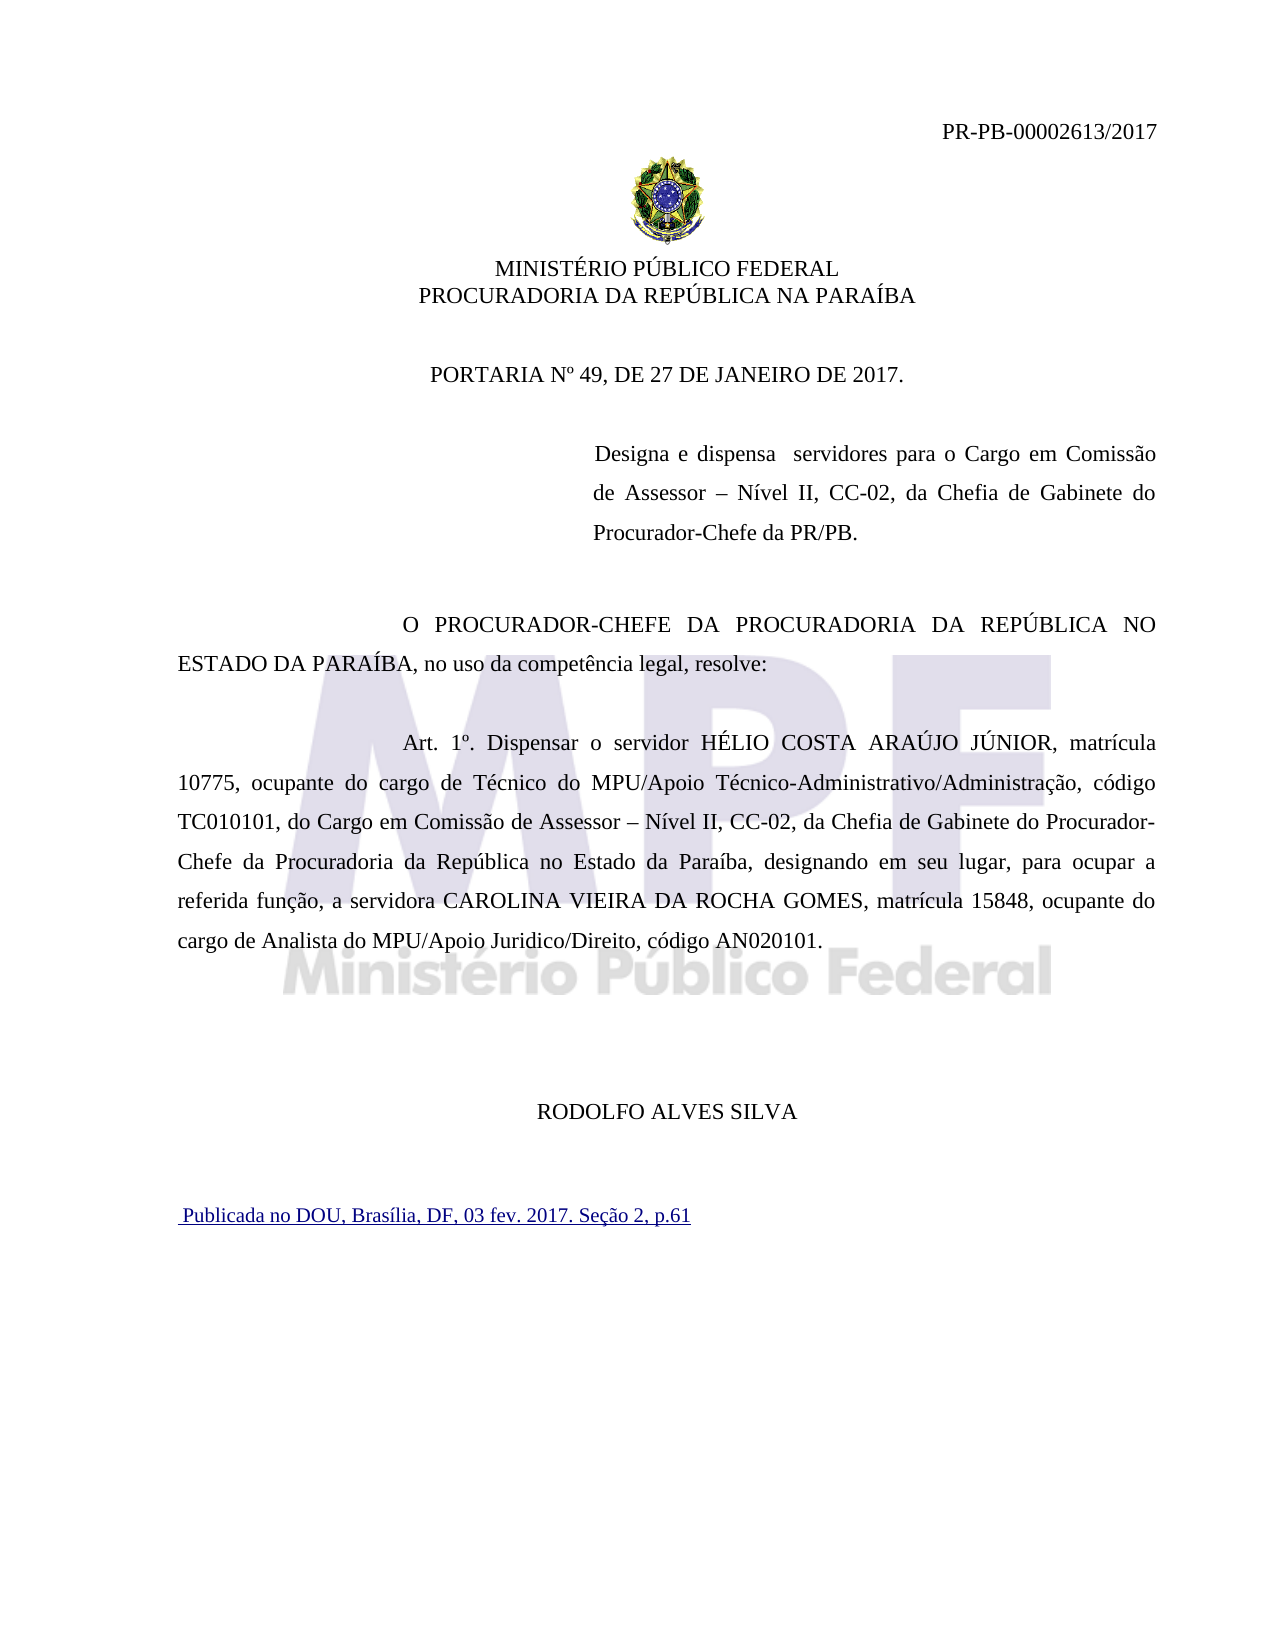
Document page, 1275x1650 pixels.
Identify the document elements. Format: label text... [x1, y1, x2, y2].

text RODOLFO ALVES SILVA [177, 1098, 1157, 1124]
text PR-PB-00002613/2017 [177, 118, 1157, 144]
text O PROCURADOR-CHEFE DA PROCURADORIA DA REPÚBLICA NO ESTADO DA PARAÍBA, no uso da competência legal, resolve: [177, 611, 1157, 677]
text Publicada no DOU, Brasília, DF, 03 fev. 2017. Seção 2, p.61 [177, 1203, 1157, 1227]
text PORTARIA Nº 49, DE 27 DE JANEIRO DE 2017. [177, 361, 1157, 387]
text MINISTÉRIO PÚBLICO FEDERAL [177, 255, 1157, 282]
text Art. 1º. Dispensar o servidor HÉLIO COSTA ARAÚJO JÚNIOR, matrícula 10775, ocupante do cargo de Técnico do MPU/Apoio Técnico-Administrativo/Administração, código TC010101, do Cargo em Comissão de Assessor – Nível II, CC-02, da Chefia de Gabinete do Procurador-Chefe da Procuradoria da República no Estado da Paraíba, designando em seu lugar, para ocupar a referida função, a servidora CAROLINA VIEIRA DA ROCHA GOMES, matrícula 15848, ocupante do cargo de Analista do MPU/Apoio Juridico/Direito, código AN020101. [177, 729, 1157, 953]
text Designa e dispensa servidores para o Cargo em Comissão de Assessor – Nível II, CC-02, da Chefia de Gabinete do Procurador-Chefe da PR/PB. [593, 440, 1157, 545]
subtitle PROCURADORIA DA REPÚBLICA NA PARAÍBA [177, 282, 1157, 308]
picture [283, 677, 1051, 729]
picture [283, 953, 1051, 995]
